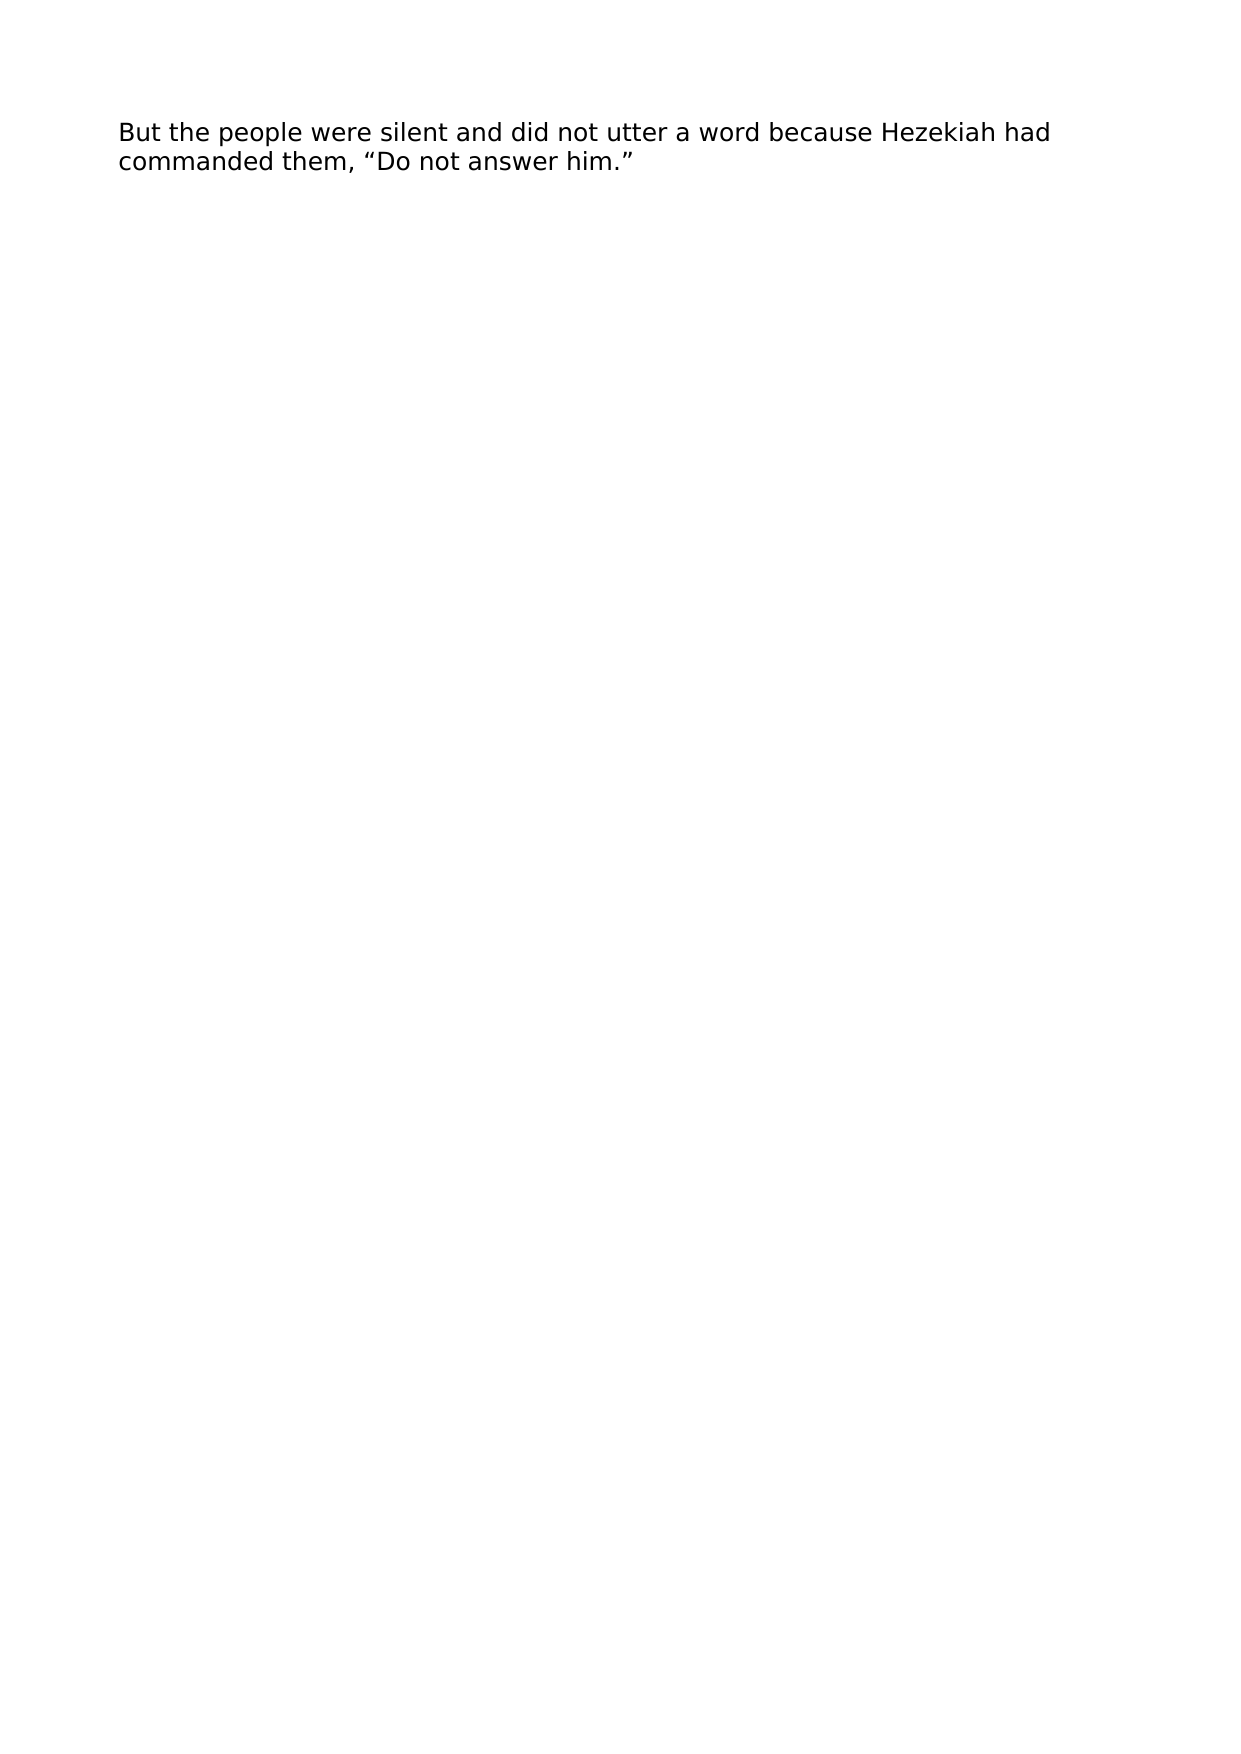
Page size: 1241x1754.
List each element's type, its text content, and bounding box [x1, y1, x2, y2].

text But the people were silent and did not utter a word because Hezekiah had commanded them, “Do not answer him.” [118, 118, 1122, 176]
